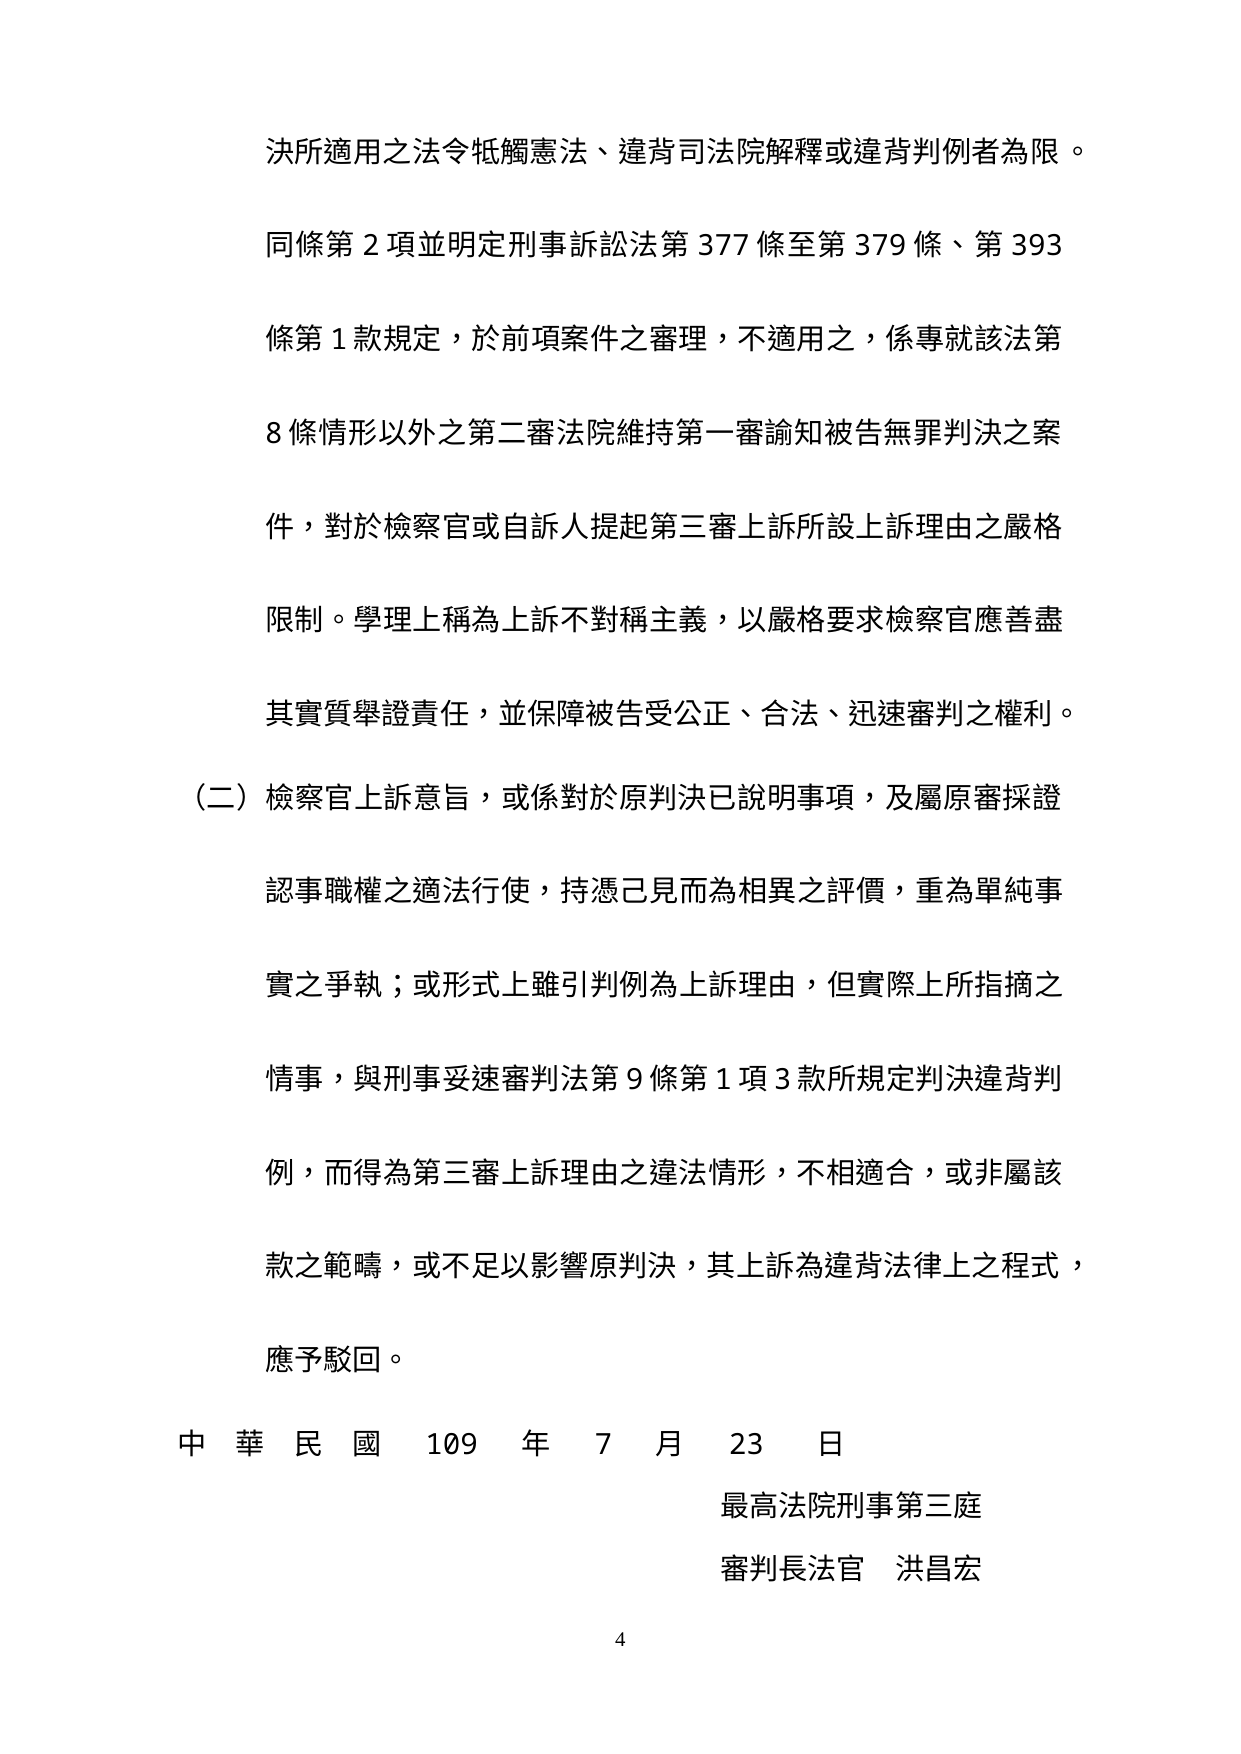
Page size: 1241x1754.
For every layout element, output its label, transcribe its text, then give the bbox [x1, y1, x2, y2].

text 最高法院刑事第三庭 [177, 1462, 1063, 1525]
text （二）檢察官上訴意旨，或係對於原判決已說明事項，及屬原審採證認事職權之適法行使，持憑己見而為相異之評價，重為單純事實之爭執；或形式上雖引判例為上訴理由，但實際上所指摘之情事，與刑事妥速審判法第9條第1項3款所規定判決違背判例，而得為第三審上訴理由之違法情形，不相適合，或非屬該款之範疇，或不足以影響原判決，其上訴為違背法律上之程式，應予駁回。 [177, 754, 1063, 1379]
text 中 華 民 國 109 年 7 月 23 日 [177, 1400, 1063, 1462]
text 審判長法官 洪昌宏 [177, 1525, 1063, 1587]
text （一）刑事妥速審判法第9條第1項規定，除同法第8條情形外，第二審法院維持第一審所為無罪判決，提起上訴之理由，以該判決所適用之法令牴觸憲法、違背司法院解釋或違背判例者為限。同條第2項並明定刑事訴訟法第377條至第379條、第393條第1款規定，於前項案件之審理，不適用之，係專就該法第8條情形以外之第二審法院維持第一審諭知被告無罪判決之案件，對於檢察官或自訴人提起第三審上訴所設上訴理由之嚴格限制。學理上稱為上訴不對稱主義，以嚴格要求檢察官應善盡其實質舉證責任，並保障被告受公正、合法、迅速審判之權利。 [177, 108, 1063, 733]
